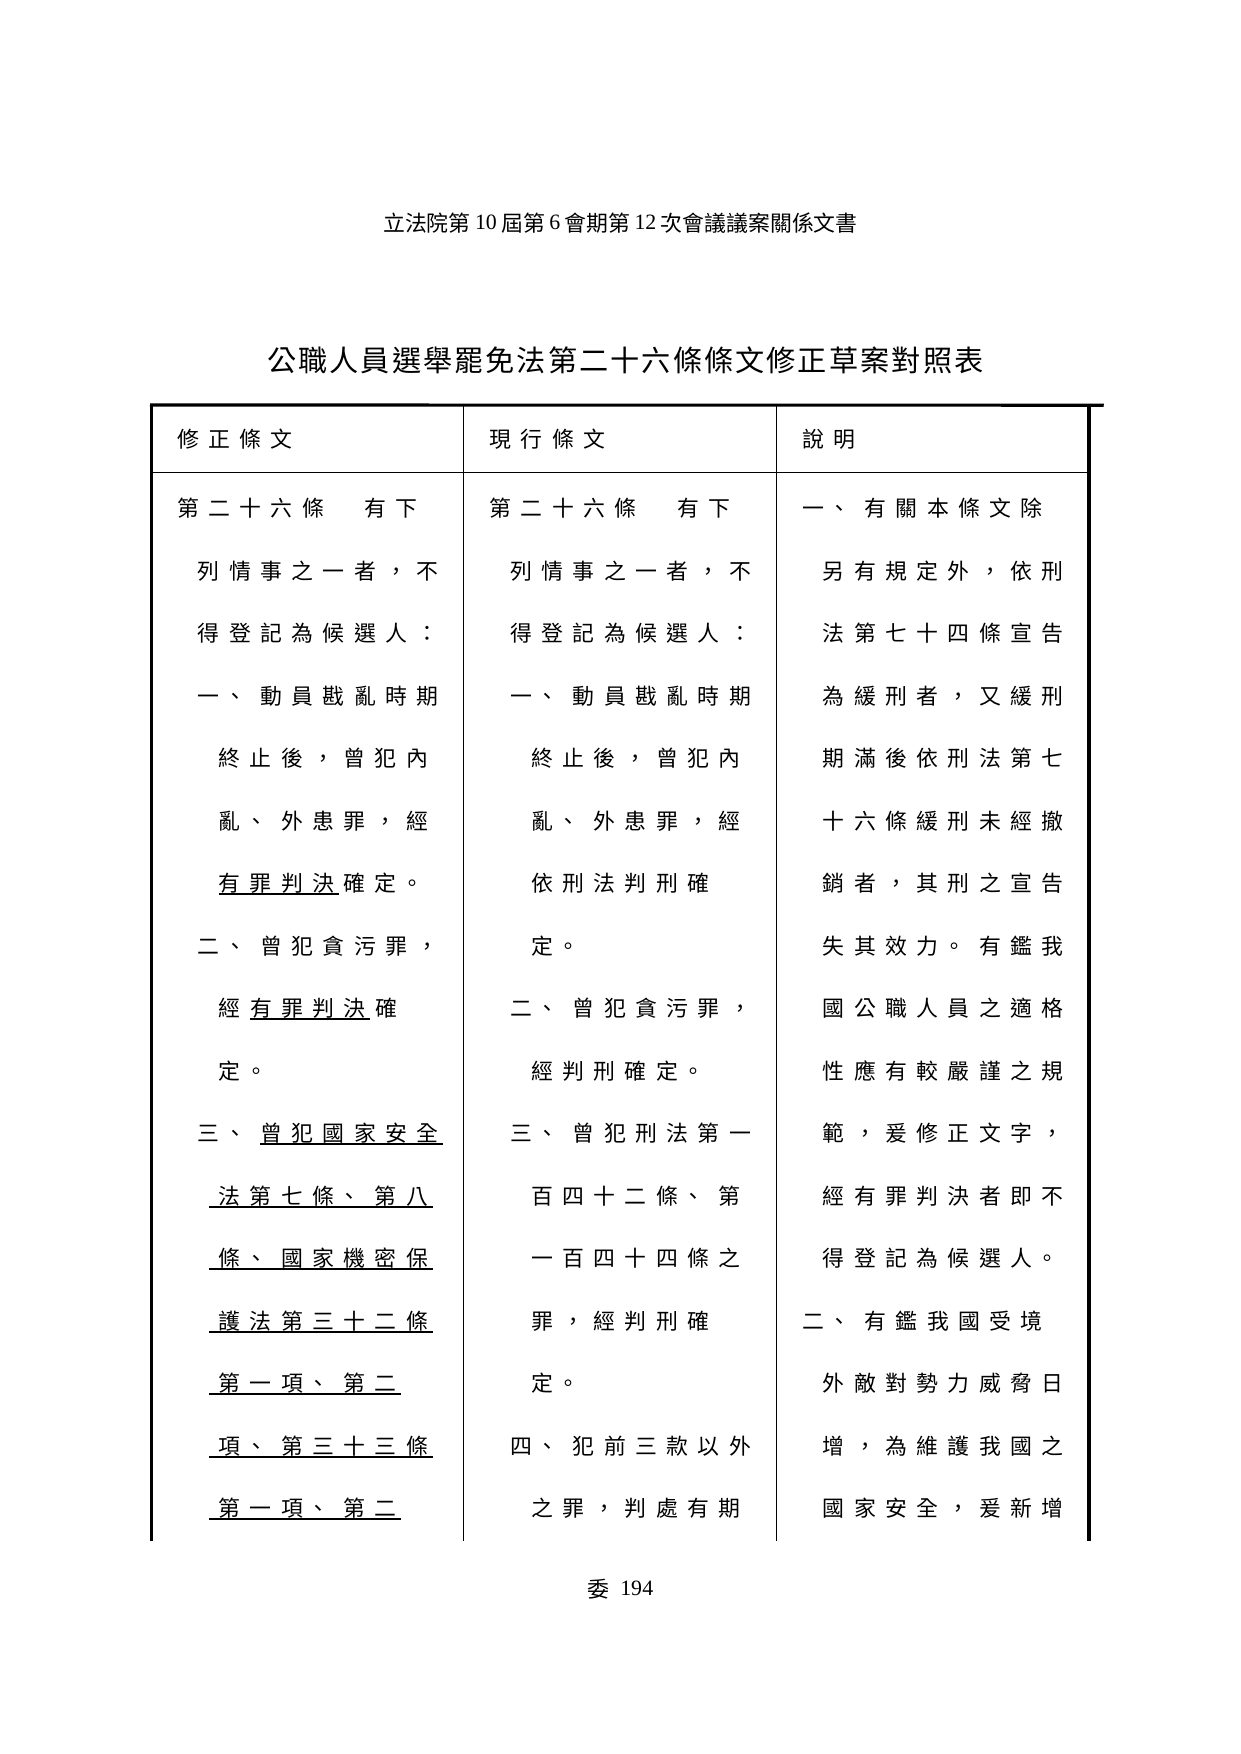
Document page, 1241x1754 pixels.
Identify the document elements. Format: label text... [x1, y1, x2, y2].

table_cell 第二十六條 有下列情事之一者，不得登記為候選人： 一、動員戡亂時期終止後，曾犯內亂、外患罪，經依刑法判刑確定。 二、曾犯貪污罪，經判刑確定。 三、曾犯刑法第一百四十二條、第一百四十四條之罪，經判刑確定。 四、犯前三款以外之罪，判處有期 [464, 473, 776, 1541]
table_cell 修正條文 [153, 407, 463, 472]
table_cell 第二十六條 有下列情事之一者，不得登記為候選人： 一、動員戡亂時期終止後，曾犯內亂、外患罪，經有罪判決確定。 二、曾犯貪污罪，經有罪判決確定。 三、曾犯國家安全法第七條、第八條、國家機密保護法第三十二條第一項、第二項、第三十三條第一項、第二 [153, 473, 463, 1541]
table_cell 現行條文 [464, 407, 776, 472]
table_header 公職人員選舉罷免法第二十六條條文修正草案對照表 [151, 313, 1089, 403]
table_cell 說明 [777, 407, 1087, 472]
table_cell 一、有關本條文除另有規定外，依刑法第七十四條宣告為緩刑者，又緩刑期滿後依刑法第七十六條緩刑未經撤銷者，其刑之宣告失其效力。有鑑我國公職人員之適格性應有較嚴謹之規範，爰修正文字，經有罪判決者即不得登記為候選人。 二、有鑑我國受境外敵對勢力威脅日增，為維護我國之國家安全，爰新增 [777, 473, 1087, 1541]
